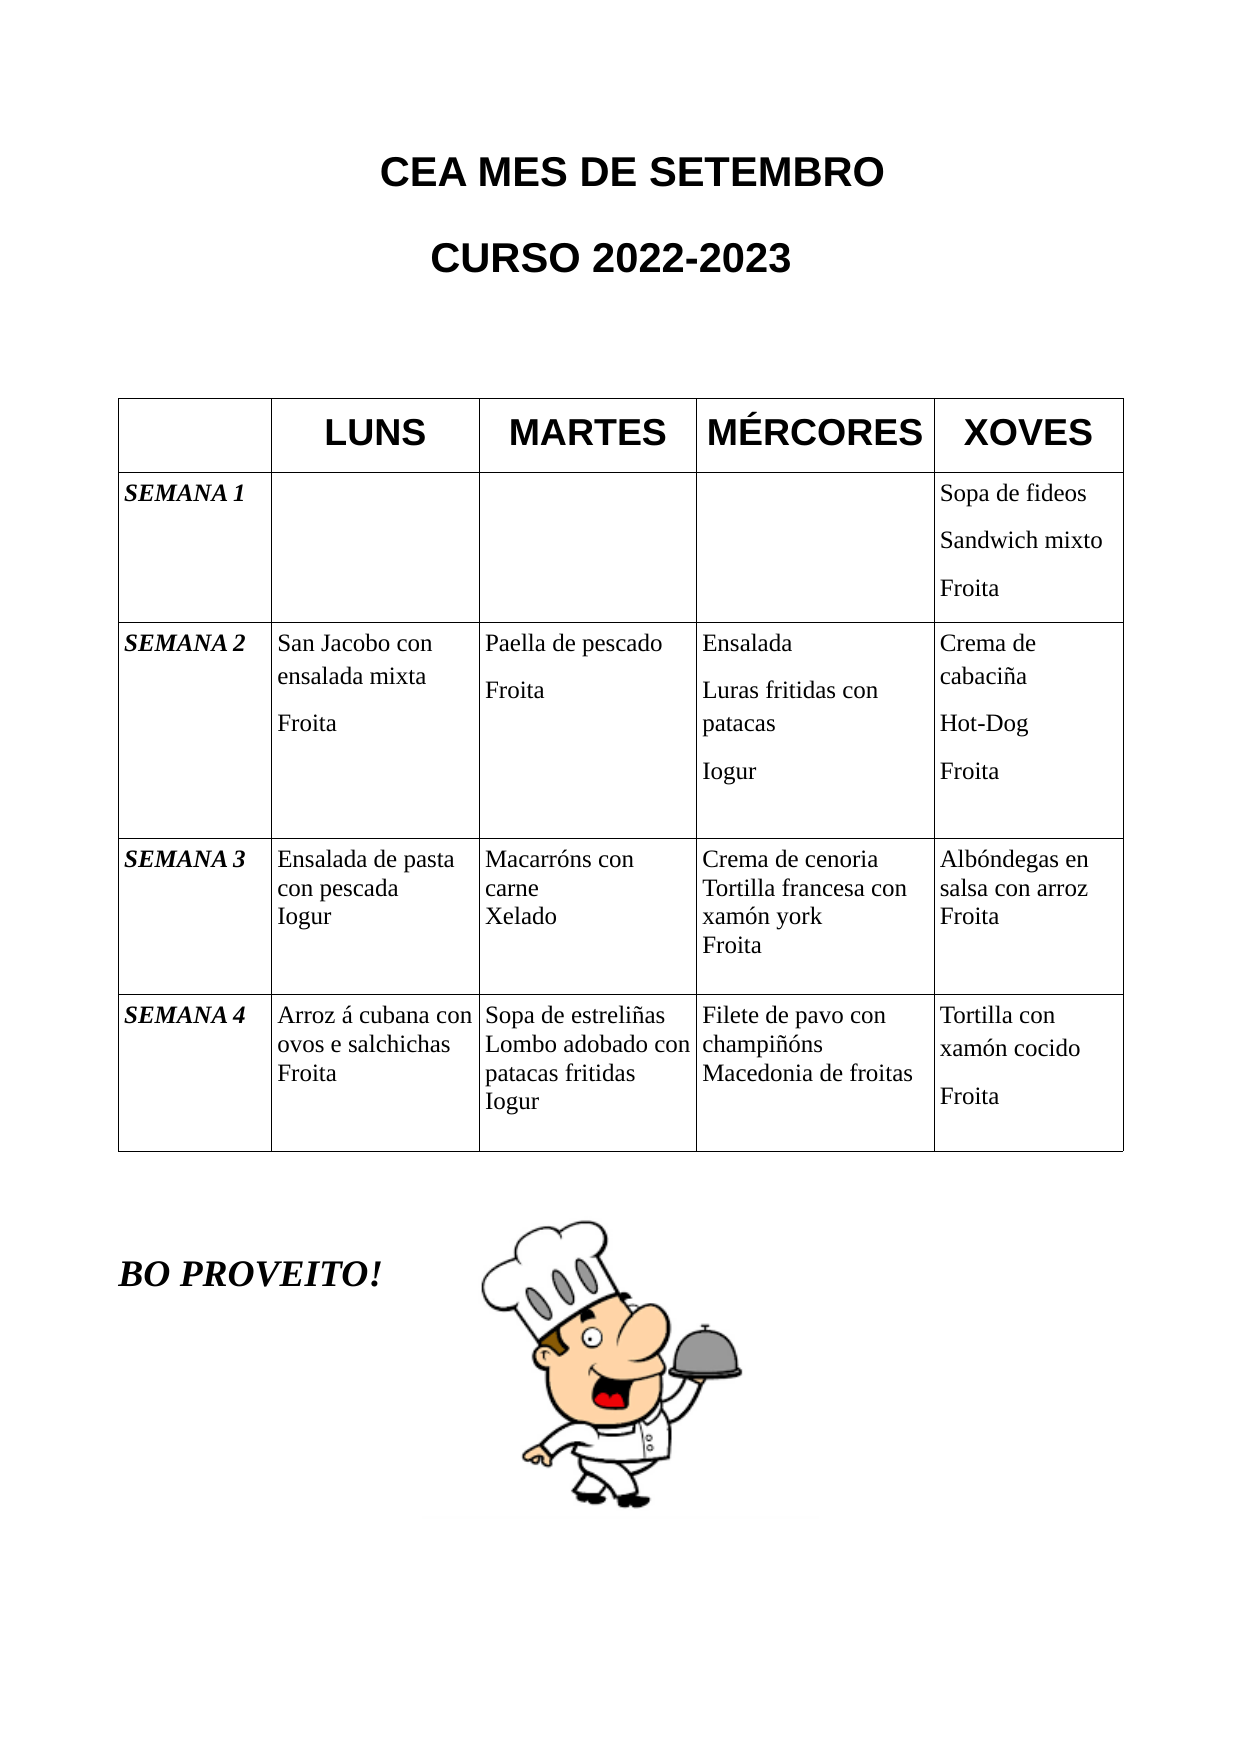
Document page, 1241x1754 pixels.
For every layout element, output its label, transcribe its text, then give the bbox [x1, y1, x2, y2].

table_cell SEMANA 2 [119, 623, 271, 838]
table_cell San Jacobo con ensalada mixta Froita [272, 623, 479, 838]
table_cell SEMANA 1 [119, 473, 271, 622]
title CEA MES DE SETEMBRO [118, 143, 1122, 196]
table_cell Sopa de fideos Sandwich mixto Froita [935, 473, 1123, 622]
table_cell Ensalada de pasta con pescada Iogur [272, 839, 479, 994]
table_cell SEMANA 3 [119, 839, 271, 994]
table_cell Albóndegas en salsa con arroz Froita [935, 839, 1123, 994]
table_header MÉRCORES [697, 399, 934, 472]
table_header LUNS [272, 399, 479, 472]
table_cell Ensalada Luras fritidas con patacas Iogur [697, 623, 934, 838]
table_cell Tortilla con xamón cocido Froita [935, 995, 1123, 1151]
table_cell Sopa de estreliñas Lombo adobado con patacas fritidas Iogur [480, 995, 696, 1151]
table_cell Paella de pescado Froita [480, 623, 696, 838]
table_cell SEMANA 4 [119, 995, 271, 1151]
table_cell [272, 473, 479, 622]
table_cell Macarróns con carne Xelado [480, 839, 696, 994]
table_header MARTES [480, 399, 696, 472]
title CURSO 2022-2023 [118, 233, 1122, 281]
text BO PROVEITO! [118, 1208, 421, 1294]
text [819, 1208, 1122, 1294]
picture [421, 1208, 819, 1520]
table_header XOVES [935, 399, 1123, 472]
table_cell Filete de pavo con champiñóns Macedonia de froitas [697, 995, 934, 1151]
table_cell Crema de cabaciña Hot-Dog Froita [935, 623, 1123, 838]
table_cell Arroz á cubana con ovos e salchichas Froita [272, 995, 479, 1151]
table_cell Crema de cenoria Tortilla francesa con xamón york Froita [697, 839, 934, 994]
table_cell [697, 473, 934, 622]
table_header [119, 399, 271, 472]
table_cell [480, 473, 696, 622]
